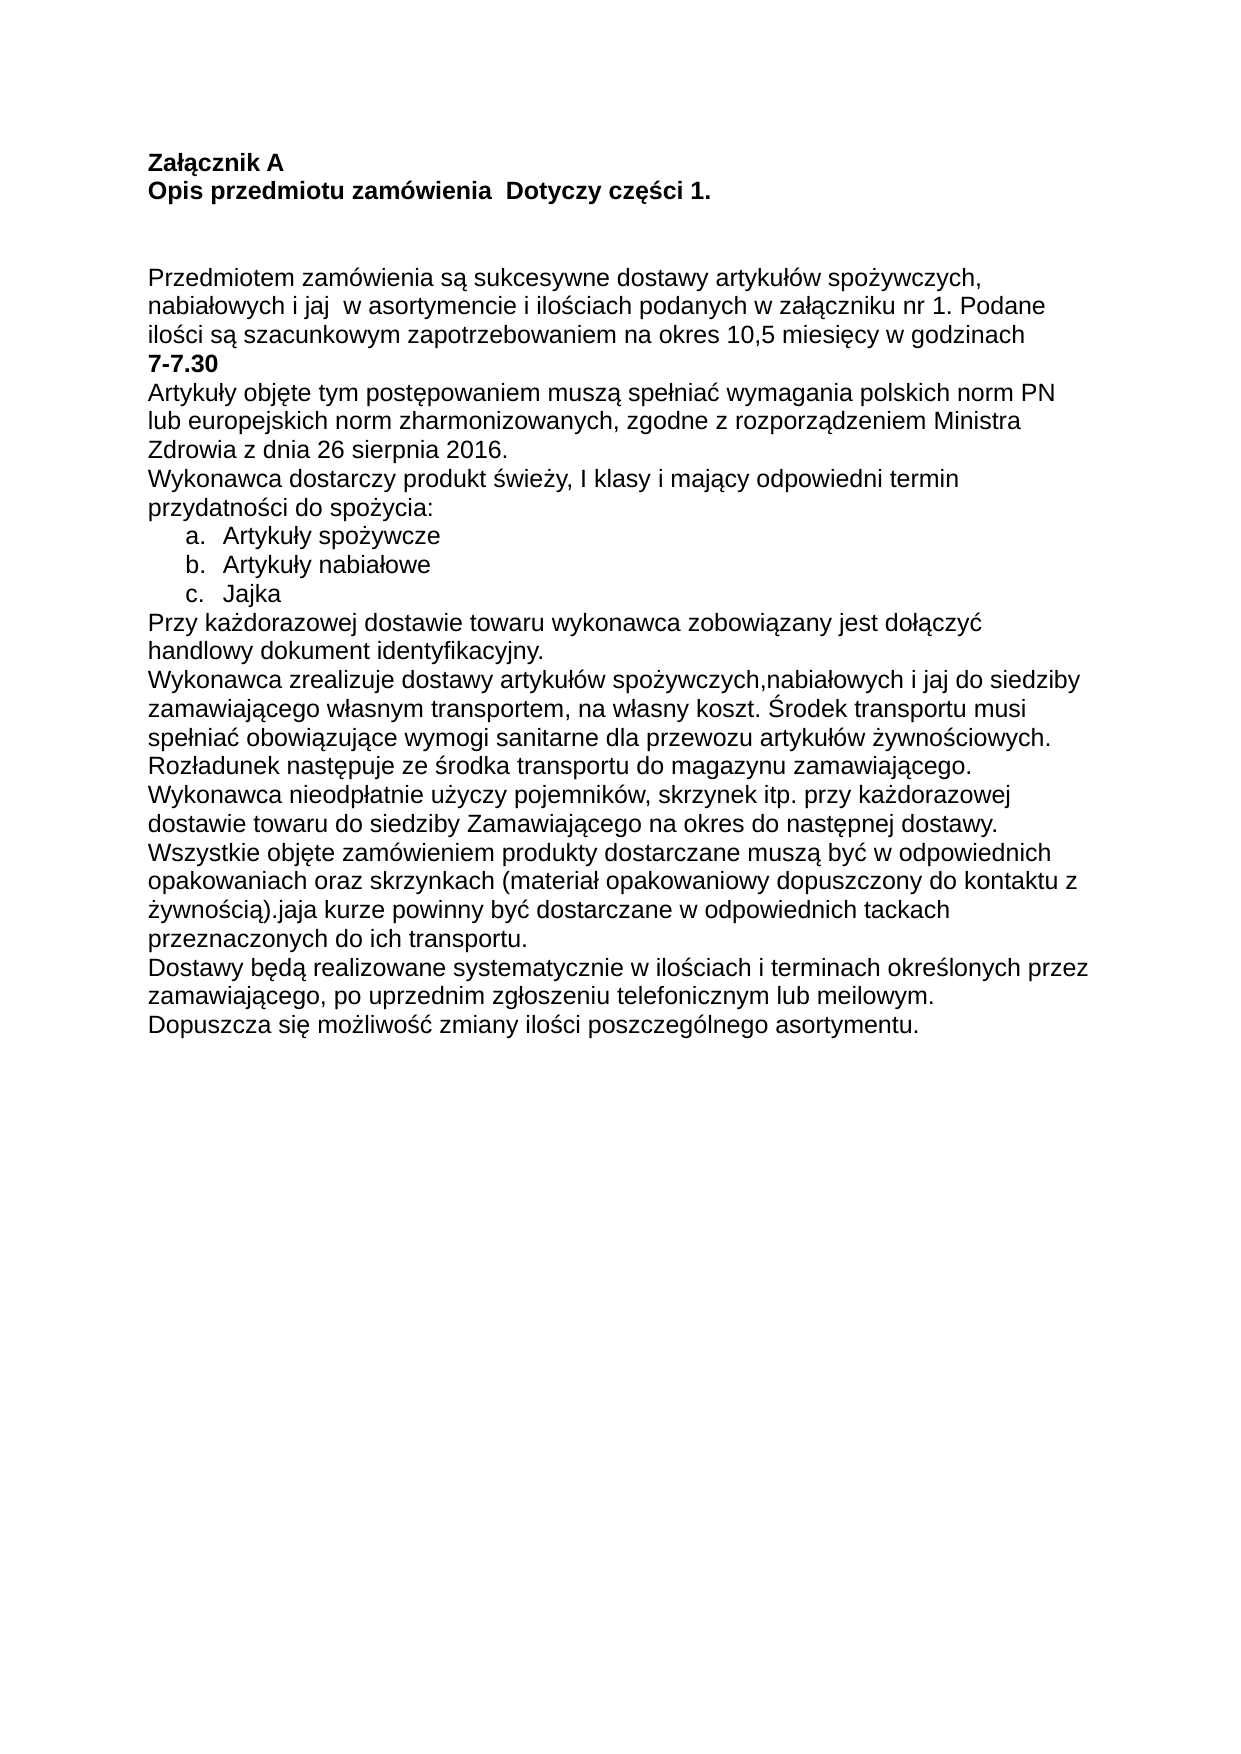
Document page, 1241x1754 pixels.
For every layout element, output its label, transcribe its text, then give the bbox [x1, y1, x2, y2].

text Wykonawca zrealizuje dostawy artykułów spożywczych,nabiałowych i jaj do siedziby zamawiającego własnym transportem, na własny koszt. Środek transportu musi spełniać obowiązujące wymogi sanitarne dla przewozu artykułów żywnościowych. Rozładunek następuje ze środka transportu do magazynu zamawiającego. [148, 665, 1093, 780]
text Dostawy będą realizowane systematycznie w ilościach i terminach określonych przez zamawiającego, po uprzednim zgłoszeniu telefonicznym lub meilowym. [148, 953, 1093, 1010]
text Załącznik A [148, 148, 1093, 176]
text Przedmiotem zamówienia są sukcesywne dostawy artykułów spożywczych, nabiałowych i jaj w asortymencie i ilościach podanych w załączniku nr 1. Podane ilości są szacunkowym zapotrzebowaniem na okres 10,5 miesięcy w godzinach 7-7.30 [148, 263, 1093, 378]
list Jajka [185, 579, 1093, 608]
text Artykuły objęte tym postępowaniem muszą spełniać wymagania polskich norm PN lub europejskich norm zharmonizowanych, zgodne z rozporządzeniem Ministra Zdrowia z dnia 26 sierpnia 2016. [148, 378, 1093, 464]
text Przy każdorazowej dostawie towaru wykonawca zobowiązany jest dołączyć handlowy dokument identyfikacyjny. [148, 608, 1093, 665]
text Wykonawca dostarczy produkt świeży, I klasy i mający odpowiedni termin przydatności do spożycia: [148, 464, 1093, 521]
text Dopuszcza się możliwość zmiany ilości poszczególnego asortymentu. [148, 1010, 1093, 1039]
text Opis przedmiotu zamówienia Dotyczy części 1. [148, 176, 1093, 205]
text Wykonawca nieodpłatnie użyczy pojemników, skrzynek itp. przy każdorazowej dostawie towaru do siedziby Zamawiającego na okres do następnej dostawy. Wszystkie objęte zamówieniem produkty dostarczane muszą być w odpowiednich opakowaniach oraz skrzynkach (materiał opakowaniowy dopuszczony do kontaktu z żywnością).jaja kurze powinny być dostarczane w odpowiednich tackach przeznaczonych do ich transportu. [148, 780, 1093, 953]
list Artykuły nabiałowe [185, 550, 1093, 579]
list Artykuły spożywcze [185, 521, 1093, 550]
